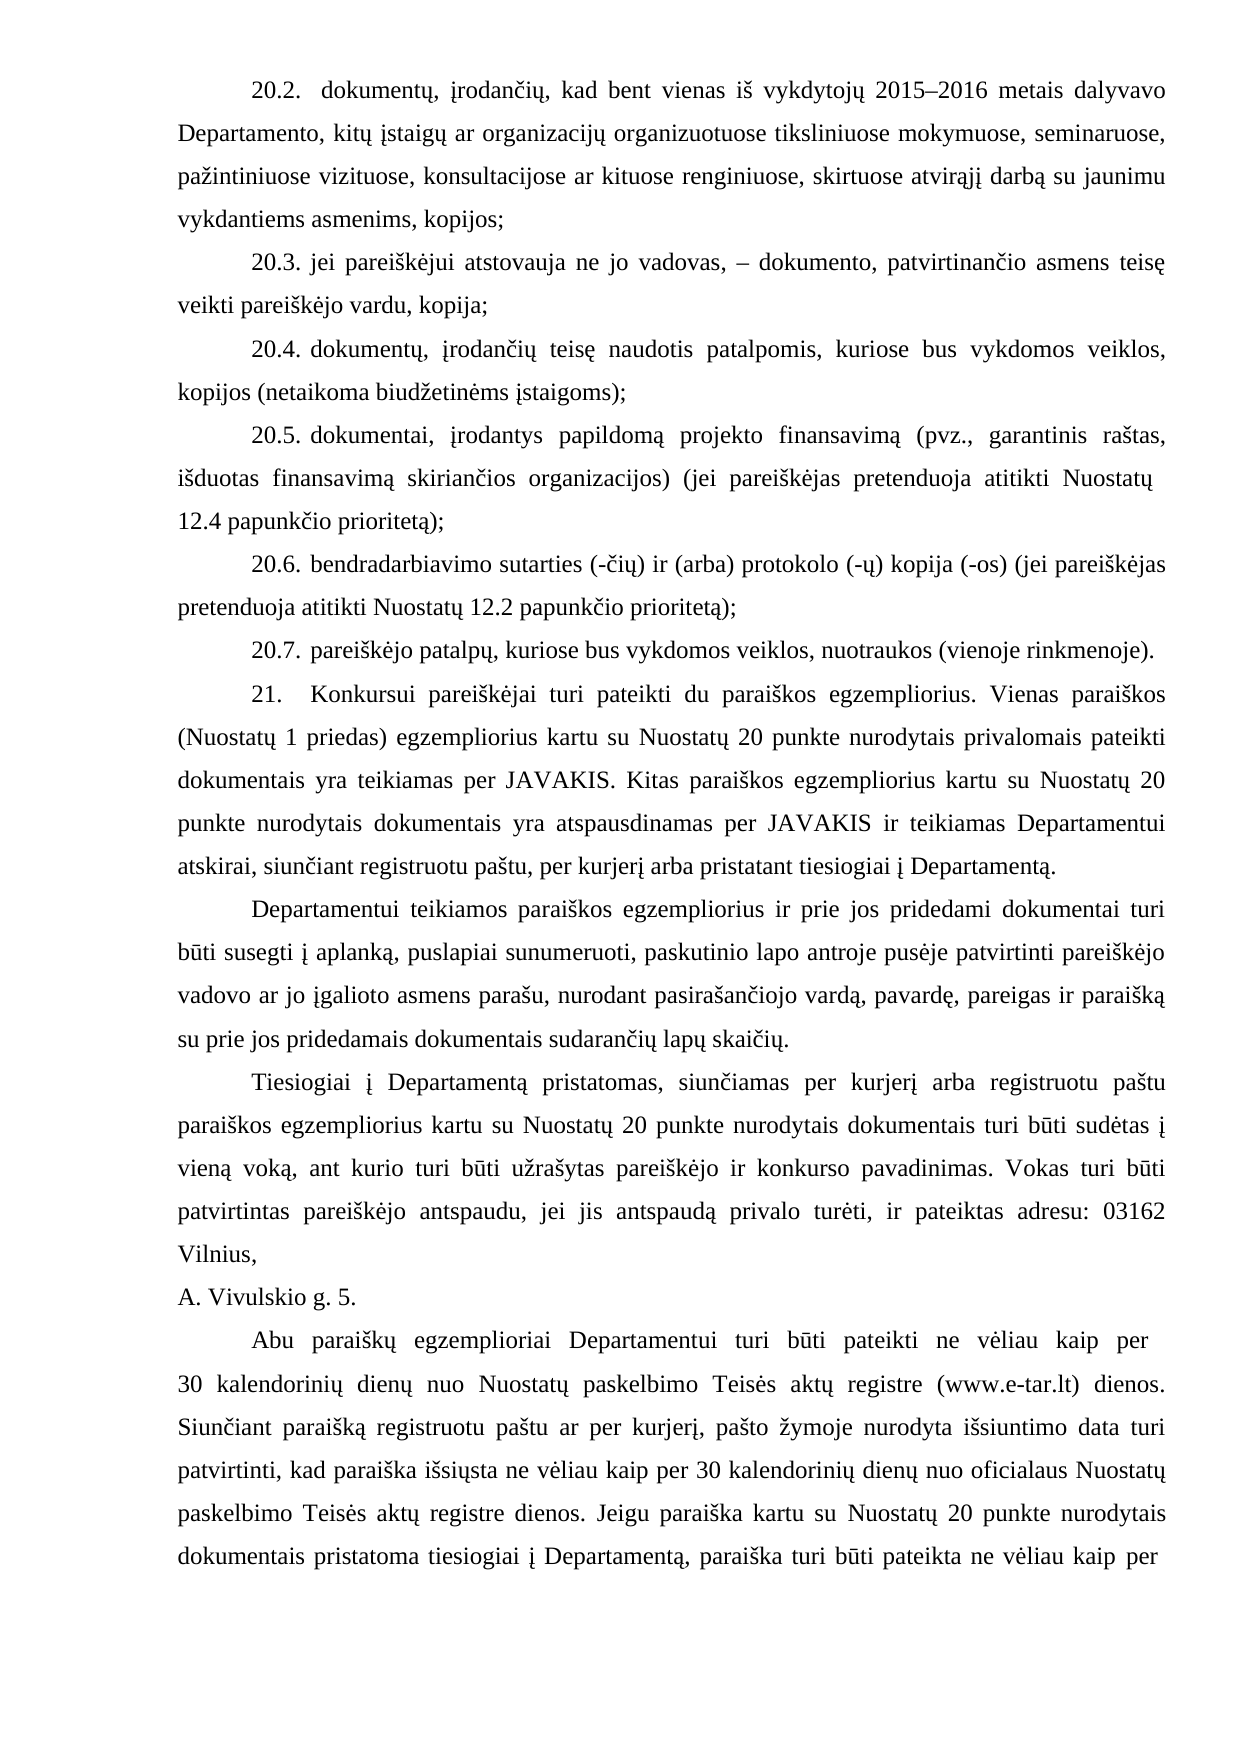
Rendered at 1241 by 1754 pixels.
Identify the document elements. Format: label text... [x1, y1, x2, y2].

text 20.4. dokumentų, įrodančių teisę naudotis patalpomis, kuriose bus vykdomos veiklos, kopijos (netaikoma biudžetinėms įstaigoms); [177, 334, 1167, 406]
text 20.6. bendradarbiavimo sutarties (-čių) ir (arba) protokolo (-ų) kopija (-os) (jei pareiškėjas pretenduoja atitikti Nuostatų 12.2 papunkčio prioritetą); [177, 549, 1167, 621]
text 20.5. dokumentai, įrodantys papildomą projekto finansavimą (pvz., garantinis raštas, išduotas finansavimą skiriančios organizacijos) (jei pareiškėjas pretenduoja atitikti Nuostatų 12.4 papunkčio prioritetą); [177, 420, 1167, 535]
text Tiesiogiai į Departamentą pristatomas, siunčiamas per kurjerį arba registruotu paštu paraiškos egzempliorius kartu su Nuostatų 20 punkte nurodytais dokumentais turi būti sudėtas į vieną voką, ant kurio turi būti užrašytas pareiškėjo ir konkurso pavadinimas. Vokas turi būti patvirtintas pareiškėjo antspaudu, jei jis antspaudą privalo turėti, ir pateiktas adresu: 03162 Vilnius, A. Vivulskio g. 5. [177, 1067, 1167, 1311]
text Departamentui teikiamos paraiškos egzempliorius ir prie jos pridedami dokumentai turi būti susegti į aplanką, puslapiai sunumeruoti, paskutinio lapo antroje pusėje patvirtinti pareiškėjo vadovo ar jo įgalioto asmens parašu, nurodant pasirašančiojo vardą, pavardę, pareigas ir paraišką su prie jos pridedamais dokumentais sudarančių lapų skaičių. [177, 894, 1167, 1052]
text 21. Konkursui pareiškėjai turi pateikti du paraiškos egzempliorius. Vienas paraiškos (Nuostatų 1 priedas) egzempliorius kartu su Nuostatų 20 punkte nurodytais privalomais pateikti dokumentais yra teikiamas per JAVAKIS. Kitas paraiškos egzempliorius kartu su Nuostatų 20 punkte nurodytais dokumentais yra atspausdinamas per JAVAKIS ir teikiamas Departamentui atskirai, siunčiant registruotu paštu, per kurjerį arba pristatant tiesiogiai į Departamentą. [177, 679, 1167, 880]
text 20.7. pareiškėjo patalpų, kuriose bus vykdomos veiklos, nuotraukos (vienoje rinkmenoje). [177, 636, 1167, 664]
text Abu paraiškų egzemplioriai Departamentui turi būti pateikti ne vėliau kaip per 30 kalendorinių dienų nuo Nuostatų paskelbimo Teisės aktų registre (www.e-tar.lt) dienos. Siunčiant paraišką registruotu paštu ar per kurjerį, pašto žymoje nurodyta išsiuntimo data turi patvirtinti, kad paraiška išsiųsta ne vėliau kaip per 30 kalendorinių dienų nuo oficialaus Nuostatų paskelbimo Teisės aktų registre dienos. Jeigu paraiška kartu su Nuostatų 20 punkte nurodytais dokumentais pristatoma tiesiogiai į Departamentą, paraiška turi būti pateikta ne vėliau kaip per [177, 1326, 1167, 1570]
text 20.2. dokumentų, įrodančių, kad bent vienas iš vykdytojų 2015–2016 metais dalyvavo Departamento, kitų įstaigų ar organizacijų organizuotuose tiksliniuose mokymuose, seminaruose, pažintiniuose vizituose, konsultacijose ar kituose renginiuose, skirtuose atvirąjį darbą su jaunimu vykdantiems asmenims, kopijos; [177, 75, 1167, 233]
text 20.3. jei pareiškėjui atstovauja ne jo vadovas, – dokumento, patvirtinančio asmens teisę veikti pareiškėjo vardu, kopija; [177, 247, 1167, 319]
